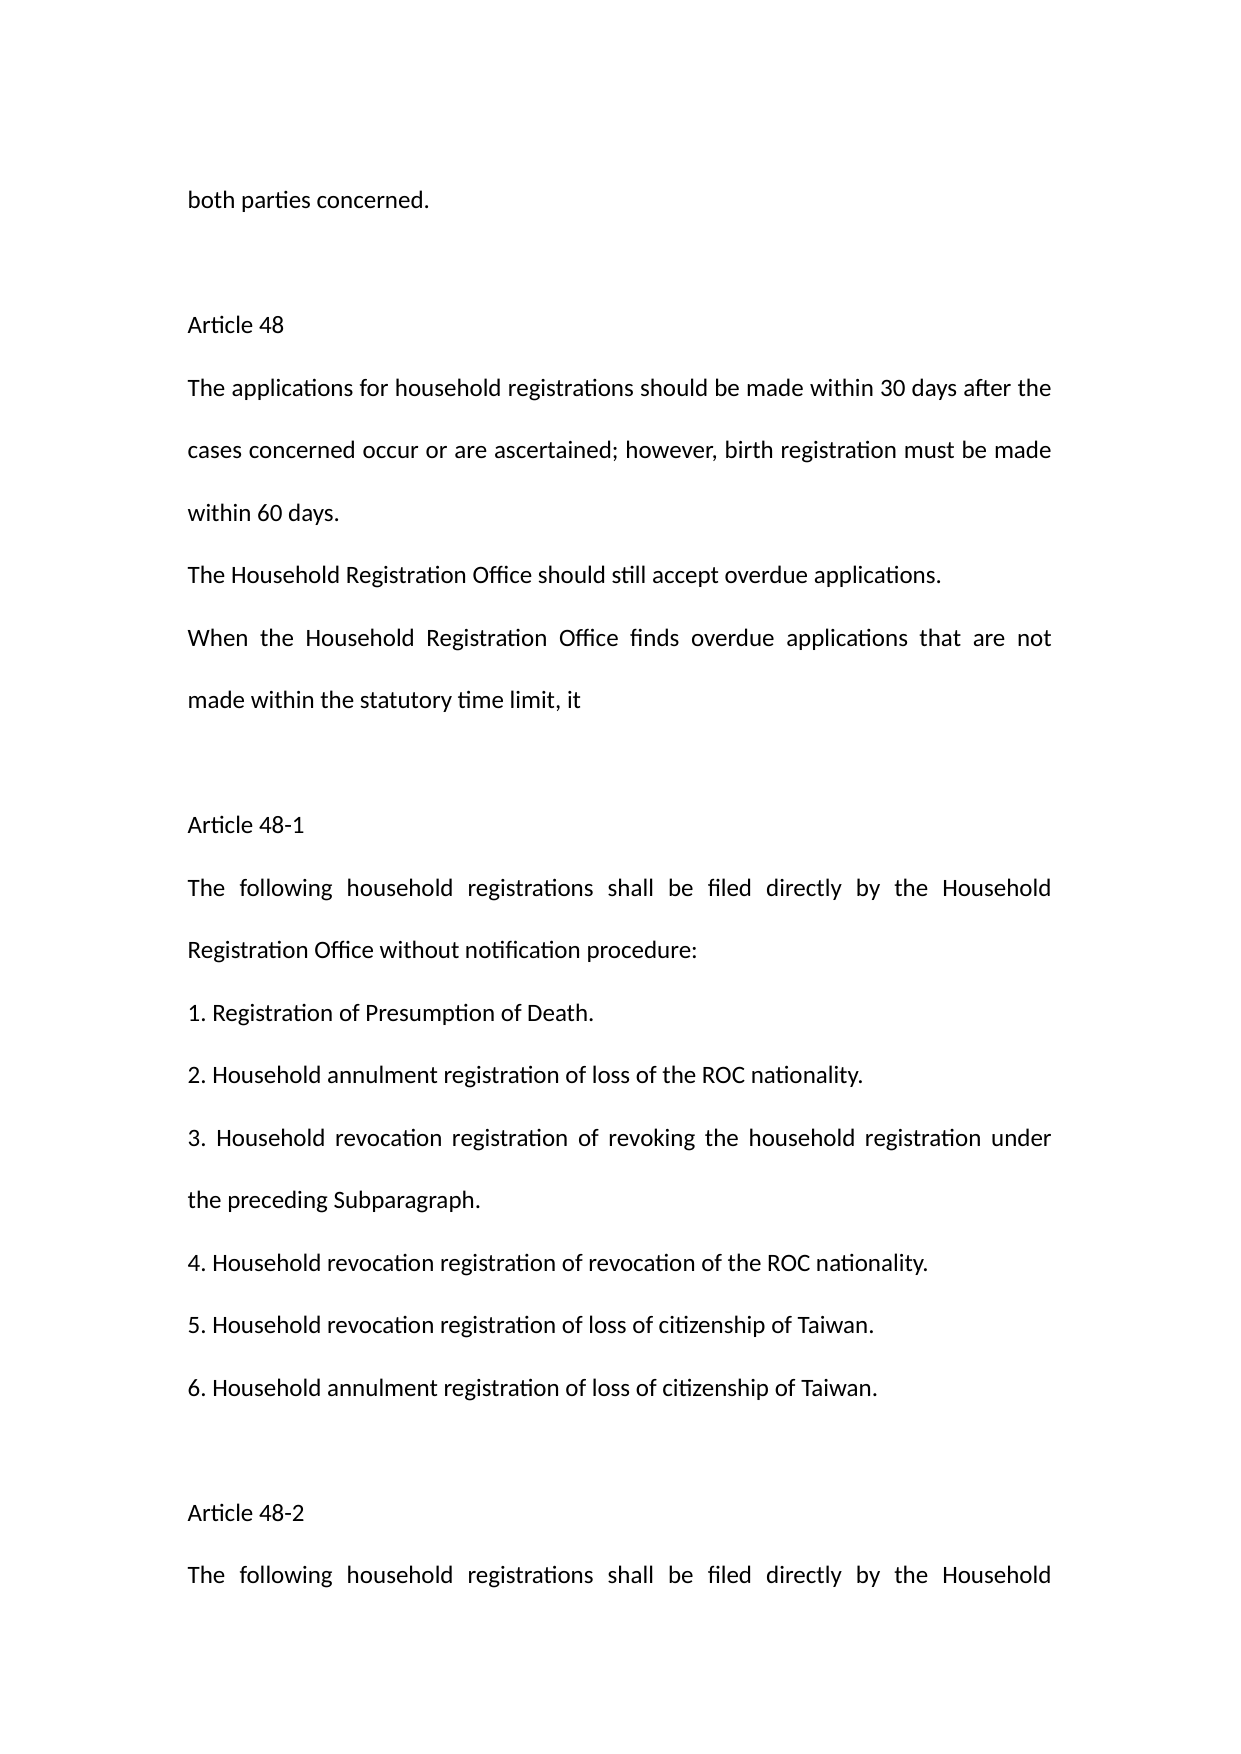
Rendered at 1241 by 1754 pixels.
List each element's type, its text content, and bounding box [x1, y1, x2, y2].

text Article 48-1 [187, 783, 1053, 846]
text 6. Household annulment registration of loss of citizenship of Taiwan. [187, 1346, 1053, 1408]
text Article 48-2 [187, 1471, 1053, 1533]
text The following household registrations shall be filed directly by the Household [187, 1533, 1053, 1596]
text both parties concerned. [187, 158, 1053, 221]
text The following household registrations shall be filed directly by the Household Registration Office without notification procedure: [187, 846, 1053, 971]
text 2. Household annulment registration of loss of the ROC nationality. [187, 1033, 1053, 1096]
text The Household Registration Office should still accept overdue applications. [187, 533, 1053, 596]
text 1. Registration of Presumption of Death. [187, 971, 1053, 1033]
text 4. Household revocation registration of revocation of the ROC nationality. [187, 1221, 1053, 1283]
text When the Household Registration Office finds overdue applications that are not made within the statutory time limit, it [187, 596, 1053, 721]
text The applications for household registrations should be made within 30 days after the cases concerned occur or are ascertained; however, birth registration must be made within 60 days. [187, 346, 1053, 533]
text 3. Household revocation registration of revoking the household registration under the preceding Subparagraph. [187, 1096, 1053, 1221]
text 5. Household revocation registration of loss of citizenship of Taiwan. [187, 1283, 1053, 1346]
text Article 48 [187, 283, 1053, 346]
